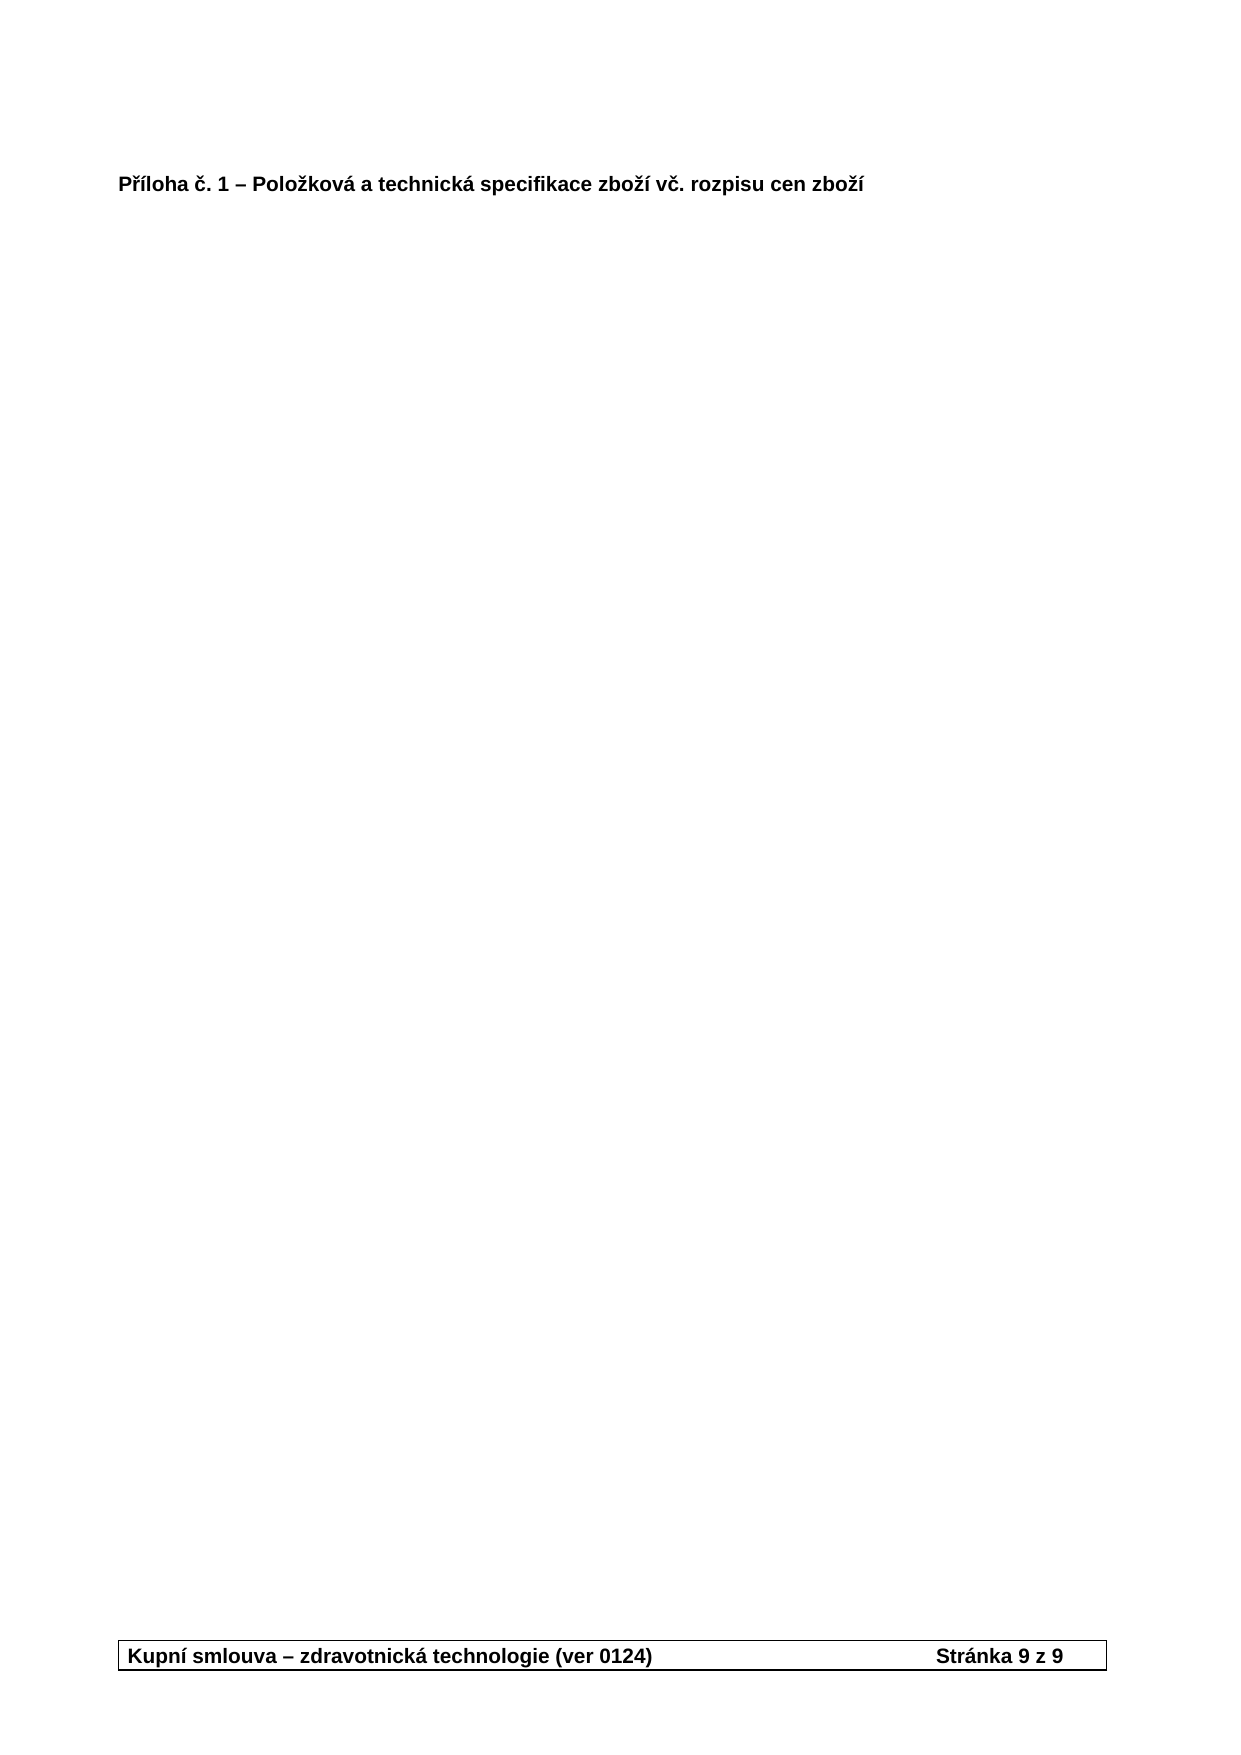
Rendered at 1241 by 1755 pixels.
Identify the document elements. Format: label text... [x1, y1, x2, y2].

text Příloha č. 1 – Položková a technická specifikace zboží vč. rozpisu cen zboží [118, 172, 1107, 196]
